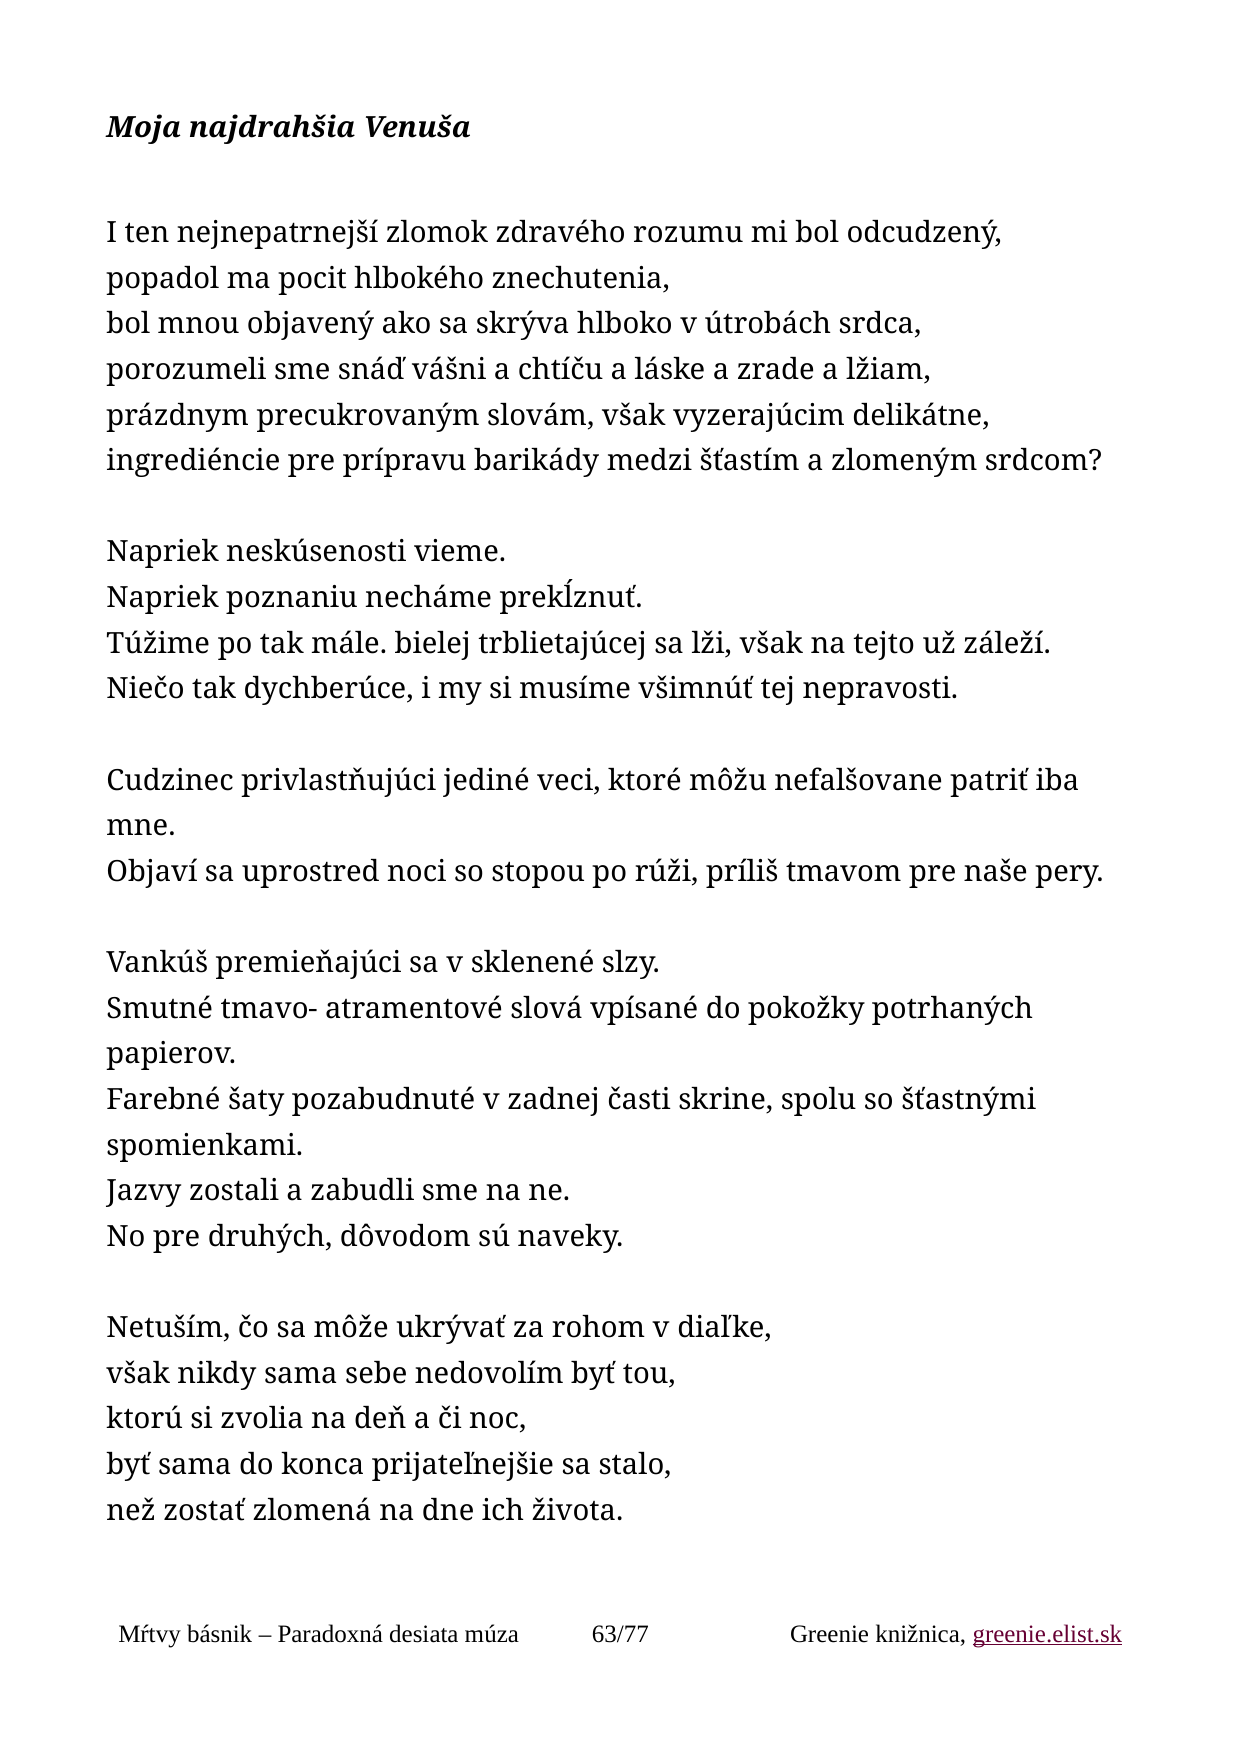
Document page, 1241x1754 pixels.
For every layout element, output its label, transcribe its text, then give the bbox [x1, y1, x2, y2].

text Cudzinec privlastňujúci jediné veci, ktoré môžu nefalšovane patriť iba mne. [106, 759, 1134, 844]
text popadol ma pocit hlbokého znechutenia, [106, 257, 1134, 297]
text Napriek poznaniu necháme prekĺznuť. [106, 576, 1134, 616]
text prázdnym precukrovaným slovám, však vyzerajúcim delikátne, [106, 394, 1134, 433]
text byť sama do konca prijateľnejšie sa stalo, [106, 1443, 1134, 1483]
text porozumeli sme snáď vášni a chtíču a láske a zrade a lžiam, [106, 348, 1134, 388]
text ktorú si zvolia na deň a či noc, [106, 1398, 1134, 1437]
text I ten nejnepatrnejší zlomok zdravého rozumu mi bol odcudzený, [106, 211, 1134, 251]
text než zostať zlomená na dne ich života. [106, 1489, 1134, 1528]
text Túžime po tak mále. bielej trblietajúcej sa lži, však na tejto už záleží. [106, 622, 1134, 662]
text však nikdy sama sebe nedovolím byť tou, [106, 1352, 1134, 1392]
text ingrediéncie pre prípravu barikády medzi šťastím a zlomeným srdcom? [106, 439, 1134, 479]
text Napriek neskúsenosti vieme. [106, 531, 1134, 570]
subtitle Moja najdrahšia Venuša [106, 106, 1134, 146]
text Vankúš premieňajúci sa v sklenené slzy. [106, 941, 1134, 981]
text Niečo tak dychberúce, i my si musíme všimnúť tej nepravosti. [106, 668, 1134, 707]
text Netuším, čo sa môže ukrývať za rohom v diaľke, [106, 1306, 1134, 1346]
text Objaví sa uprostred noci so stopou po rúži, príliš tmavom pre naše pery. [106, 850, 1134, 890]
text Smutné tmavo- atramentové slová vpísané do pokožky potrhaných papierov. [106, 987, 1134, 1072]
text Jazvy zostali a zabudli sme na ne. [106, 1169, 1134, 1209]
text Farebné šaty pozabudnuté v zadnej časti skrine, spolu so šťastnými spomienkami. [106, 1078, 1134, 1163]
text bol mnou objavený ako sa skrýva hlboko v útrobách srdca, [106, 303, 1134, 342]
text No pre druhých, dôvodom sú naveky. [106, 1215, 1134, 1255]
